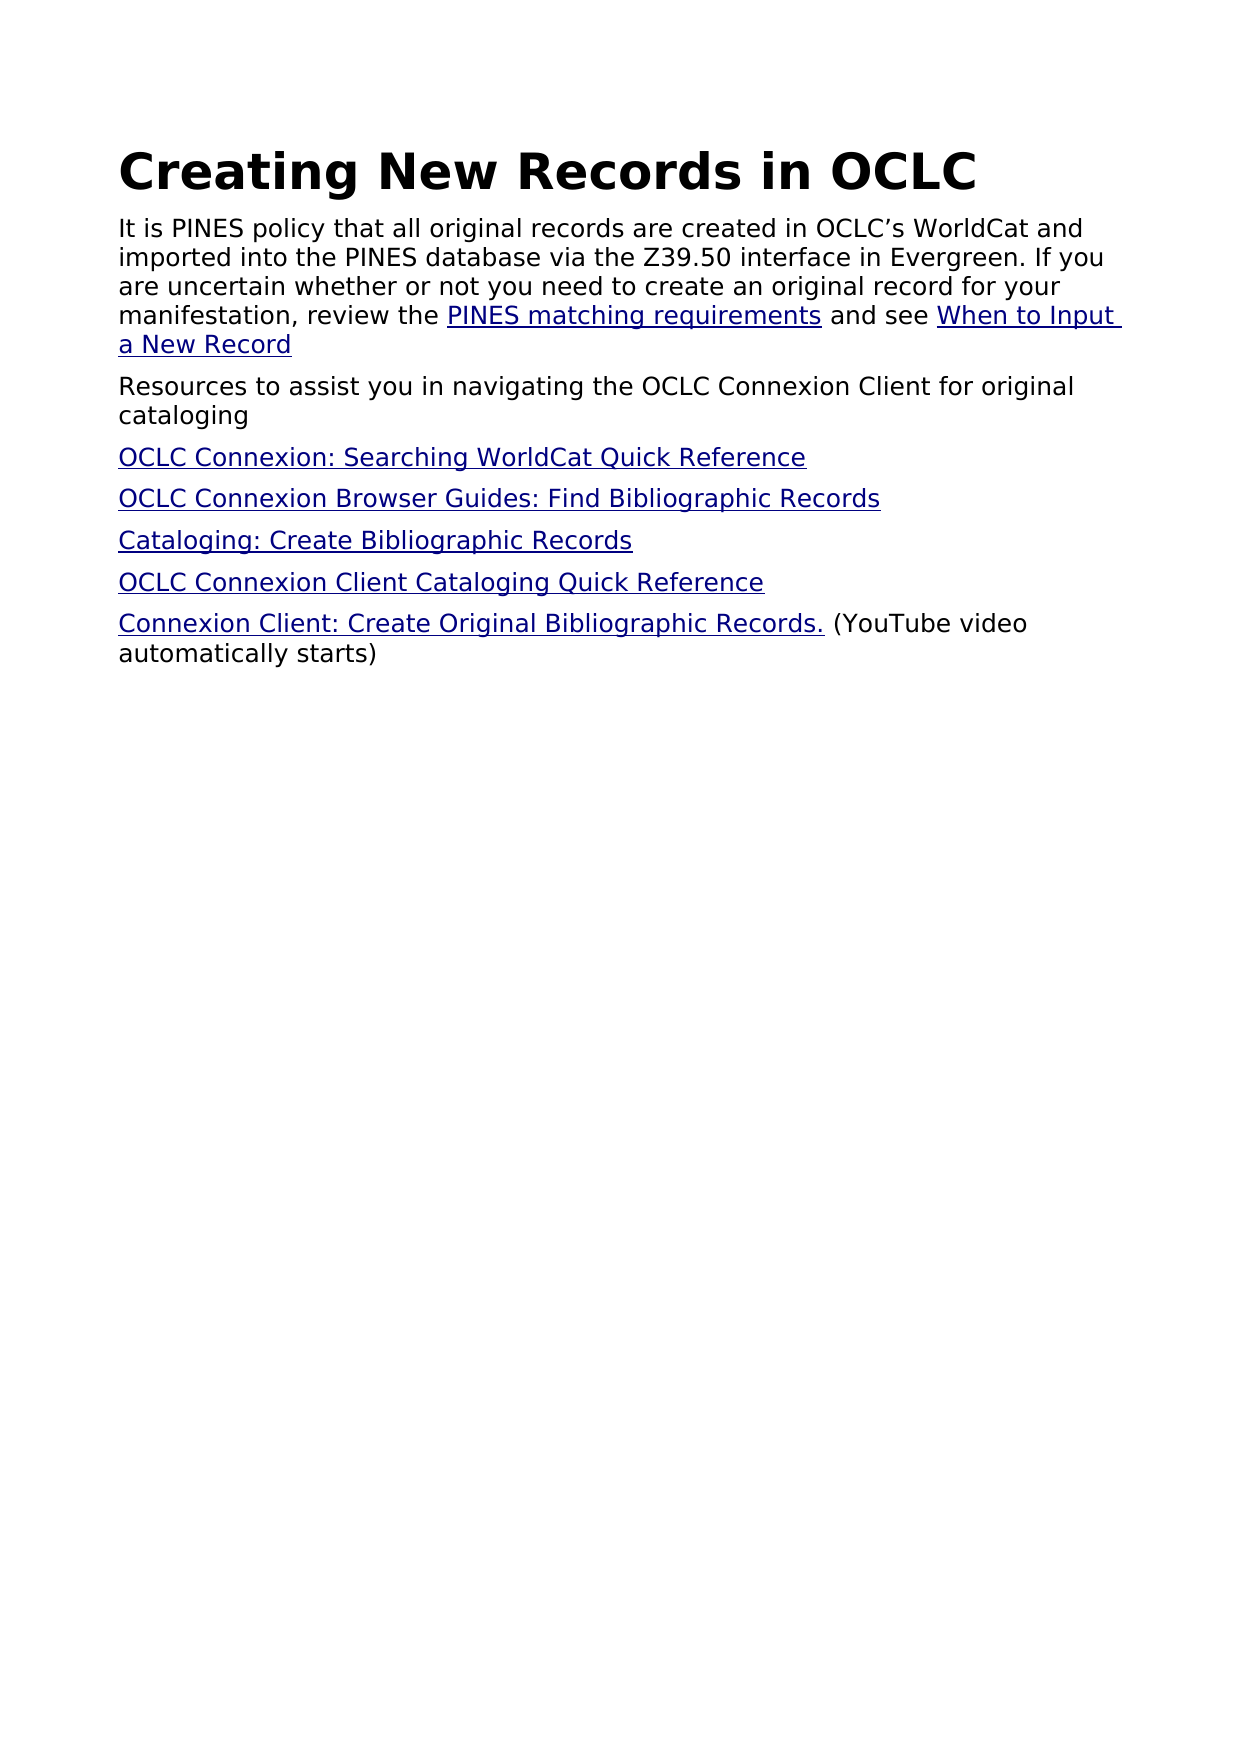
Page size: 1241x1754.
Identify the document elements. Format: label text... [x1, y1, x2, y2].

subtitle Creating New Records in OCLC [118, 143, 1122, 201]
text Connexion Client: Create Original Bibliographic Records. (YouTube video automatically starts) [118, 610, 1122, 668]
text OCLC Connexion: Searching WorldCat Quick Reference [118, 443, 1122, 472]
text It is PINES policy that all original records are created in OCLC’s WorldCat and imported into the PINES database via the Z39.50 interface in Evergreen. If you are uncertain whether or not you need to create an original record for your manifestation, review the PINES matching requirements and see When to Input a New Record [118, 214, 1122, 360]
text Cataloging: Create Bibliographic Records [118, 526, 1122, 556]
text OCLC Connexion Client Cataloging Quick Reference [118, 568, 1122, 597]
text Resources to assist you in navigating the OCLC Connexion Client for original cataloging [118, 372, 1122, 431]
text OCLC Connexion Browser Guides: Find Bibliographic Records [118, 485, 1122, 514]
